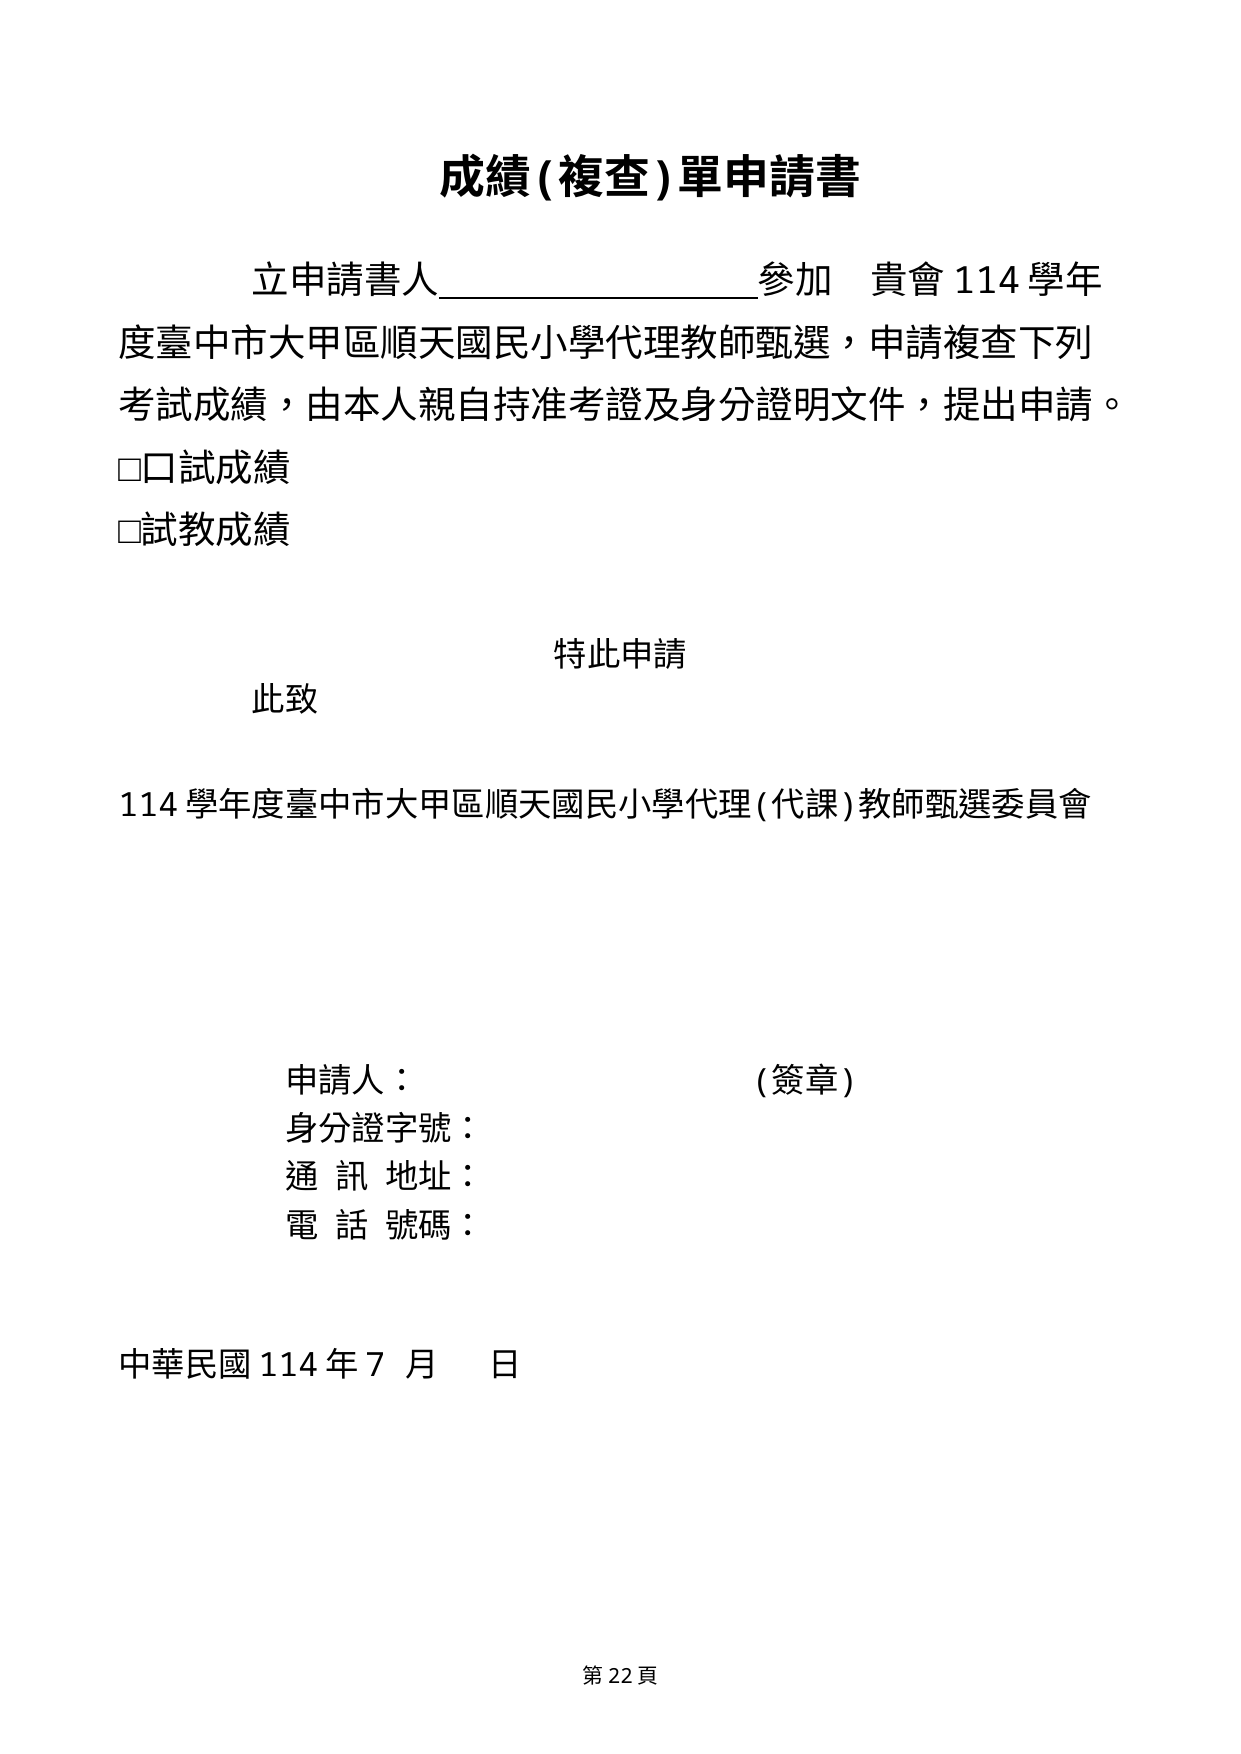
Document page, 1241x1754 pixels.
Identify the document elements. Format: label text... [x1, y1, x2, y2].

text □口試成績 [118, 423, 1122, 486]
text 身分證字號： [118, 1102, 1122, 1150]
text 此致 [118, 673, 1122, 721]
text 114學年度臺中市大甲區順天國民小學代理(代課)教師甄選委員會 [118, 778, 1122, 827]
text 中華民國114年7 月 日 [118, 1338, 1122, 1386]
text 成績(複查)單申請書 [393, 141, 1122, 207]
text 申請人： (簽章) [118, 1054, 1122, 1102]
text 立申請書人 參加 貴會114學年度臺中市大甲區順天國民小學代理教師甄選，申請複查下列考試成績，由本人親自持准考證及身分證明文件，提出申請。 [118, 236, 1122, 423]
text □試教成績 [118, 486, 1122, 548]
text 通 訊 地址： [118, 1150, 1122, 1198]
text 特此申請 [118, 611, 1122, 673]
text 電 話 號碼： [118, 1198, 1122, 1247]
